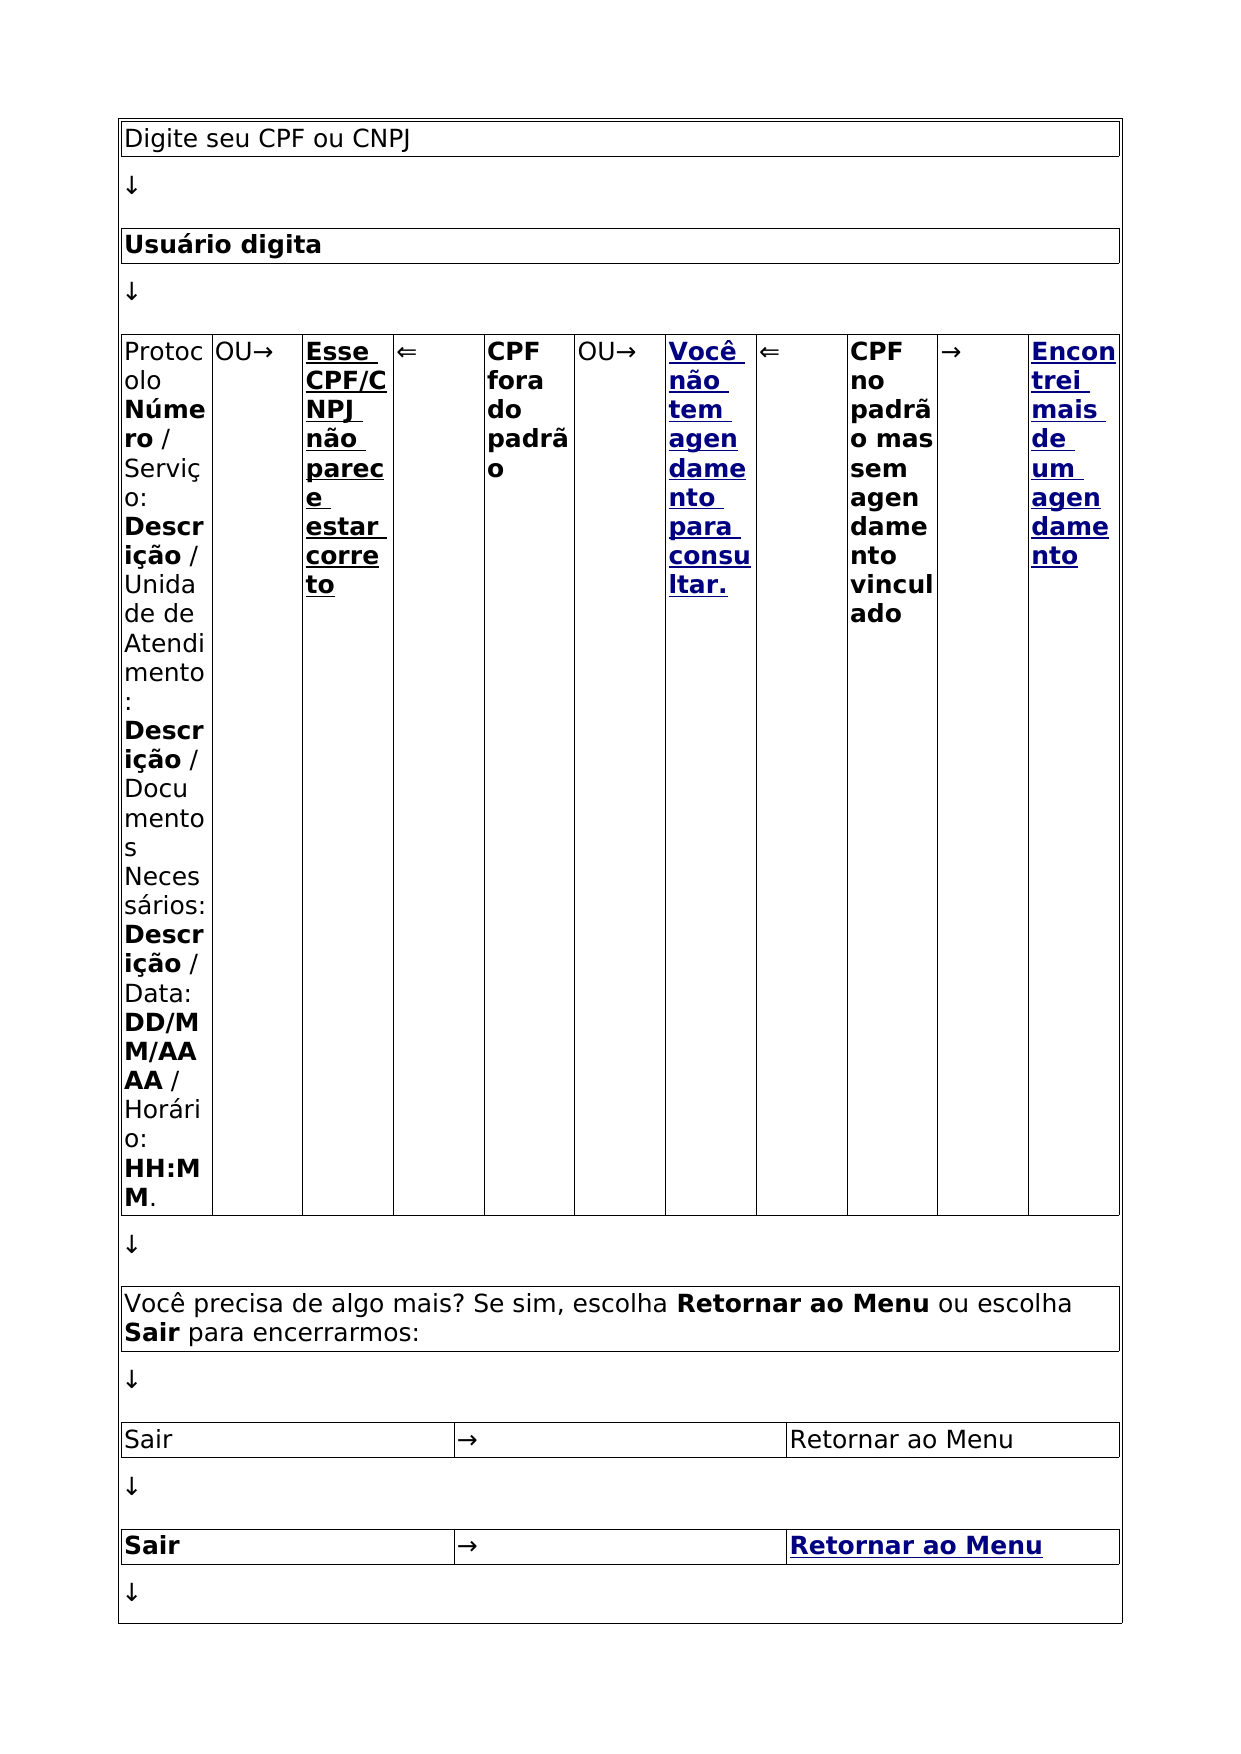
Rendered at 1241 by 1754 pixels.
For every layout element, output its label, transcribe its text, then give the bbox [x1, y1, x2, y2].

table_header CPF fora do padrão [485, 335, 574, 1215]
table_header ↓ ↓ ↓ ↓ ↓ ↓ [119, 119, 1122, 1623]
table_header Retornar ao Menu [787, 1423, 1119, 1457]
table_header ⇐ [394, 335, 484, 1215]
table_header Protocolo Número / Serviço: Descrição / Unidade de Atendimento: Descrição / Documentos Necessários: Descrição / Data: DD/MM/AAAA / Horário: HH:MM. [122, 335, 212, 1215]
table_header Retornar ao Menu [787, 1530, 1119, 1563]
table_header OU→ [213, 335, 302, 1215]
table_header Sair [122, 1530, 454, 1563]
table_header Digite seu CPF ou CNPJ [122, 122, 1119, 156]
table_header Usuário digita [122, 229, 1119, 263]
table_header Sair [122, 1423, 454, 1457]
table_header Esse CPF/CNPJ não parece estar correto [303, 335, 393, 1215]
table_header → [938, 335, 1028, 1215]
table_header CPF no padrão mas sem agendamento vinculado [848, 335, 937, 1215]
table_header → [455, 1530, 786, 1563]
table_header Você precisa de algo mais? Se sim, escolha Retornar ao Menu ou escolha Sair para encerrarmos: [122, 1287, 1119, 1351]
table_header Encontrei mais de um agendamento [1029, 335, 1119, 1215]
table_header Você não tem agendamento para consultar. [666, 335, 756, 1215]
table_header → [455, 1423, 786, 1457]
table_header OU→ [575, 335, 665, 1215]
table_header ⇐ [757, 335, 847, 1215]
